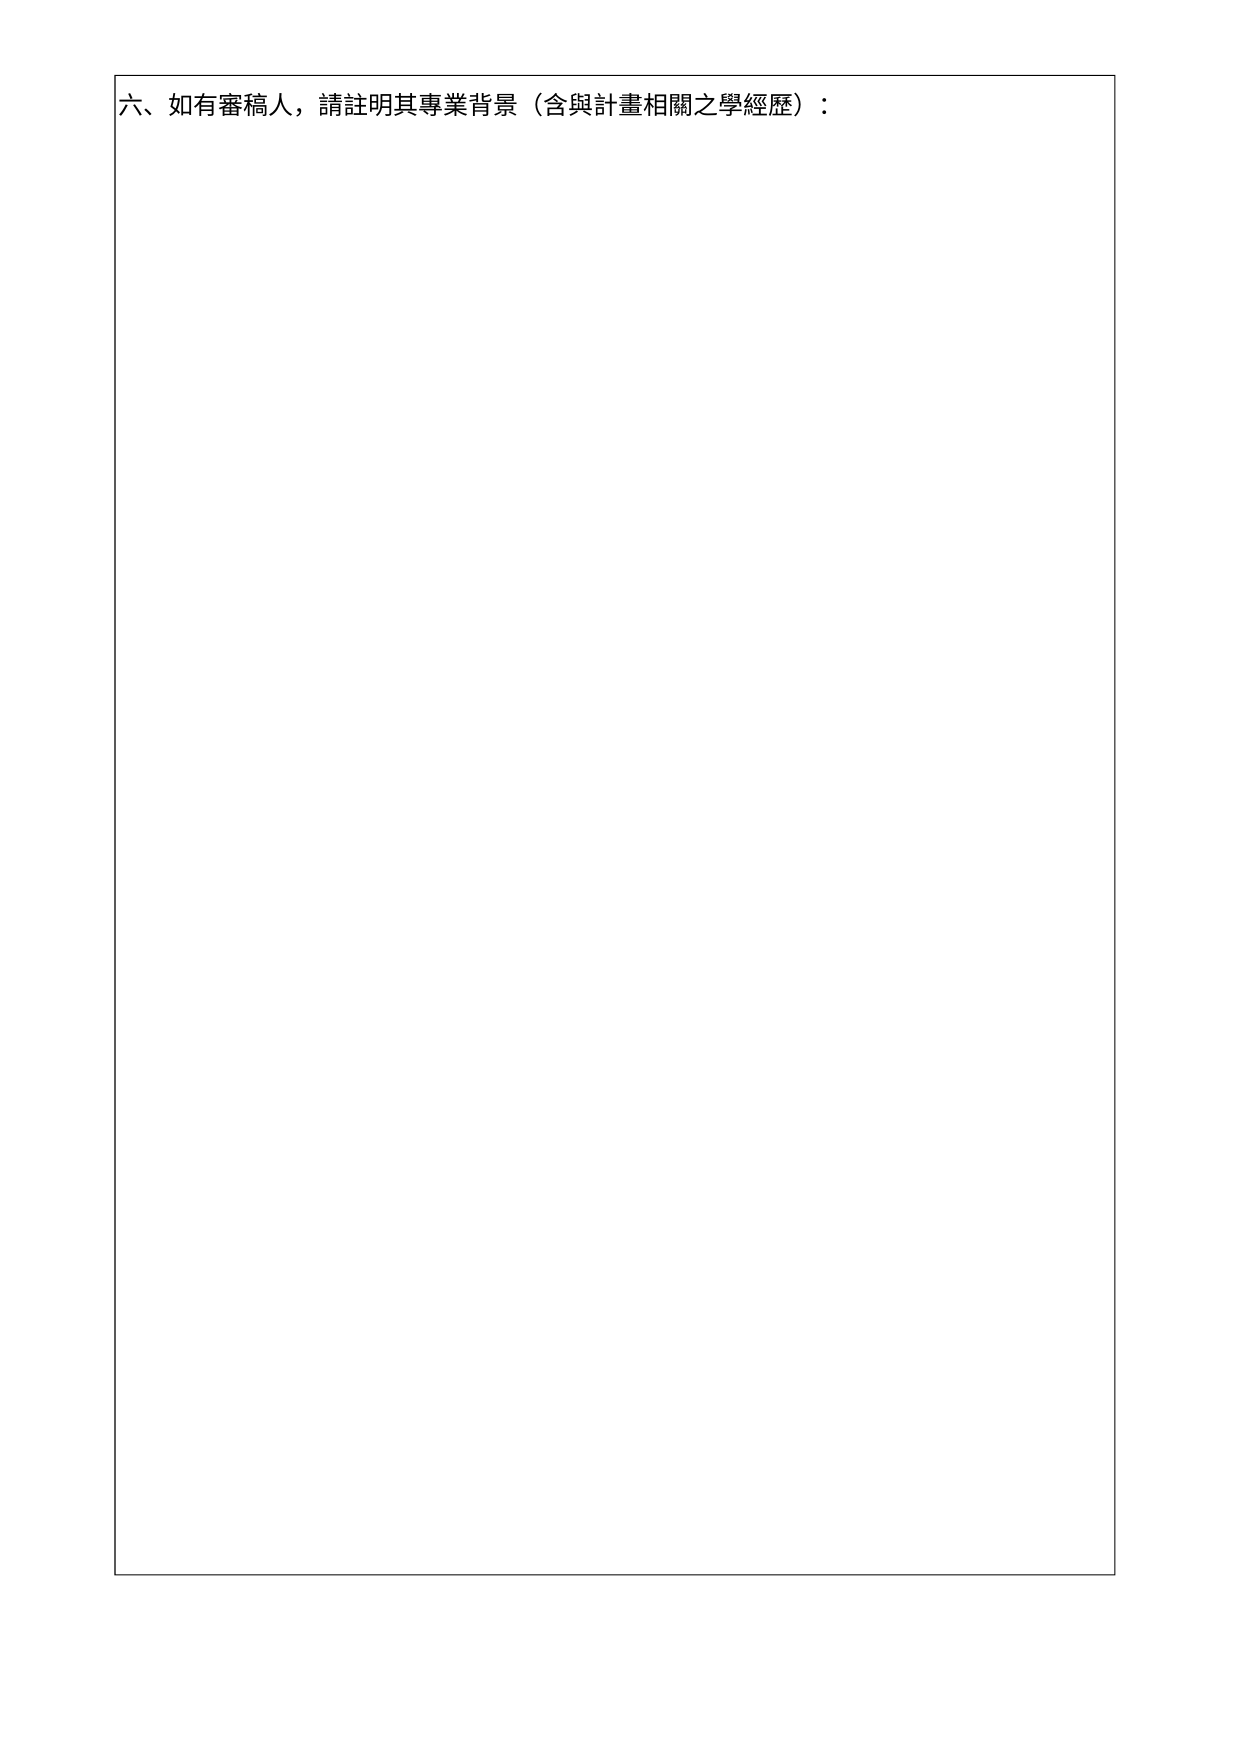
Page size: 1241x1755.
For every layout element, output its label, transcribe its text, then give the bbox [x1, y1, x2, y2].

text [1116, 85, 1136, 122]
text 六、如有審稿人，請註明其專業背景（含與計畫相關之學經歷）： [118, 85, 1114, 122]
